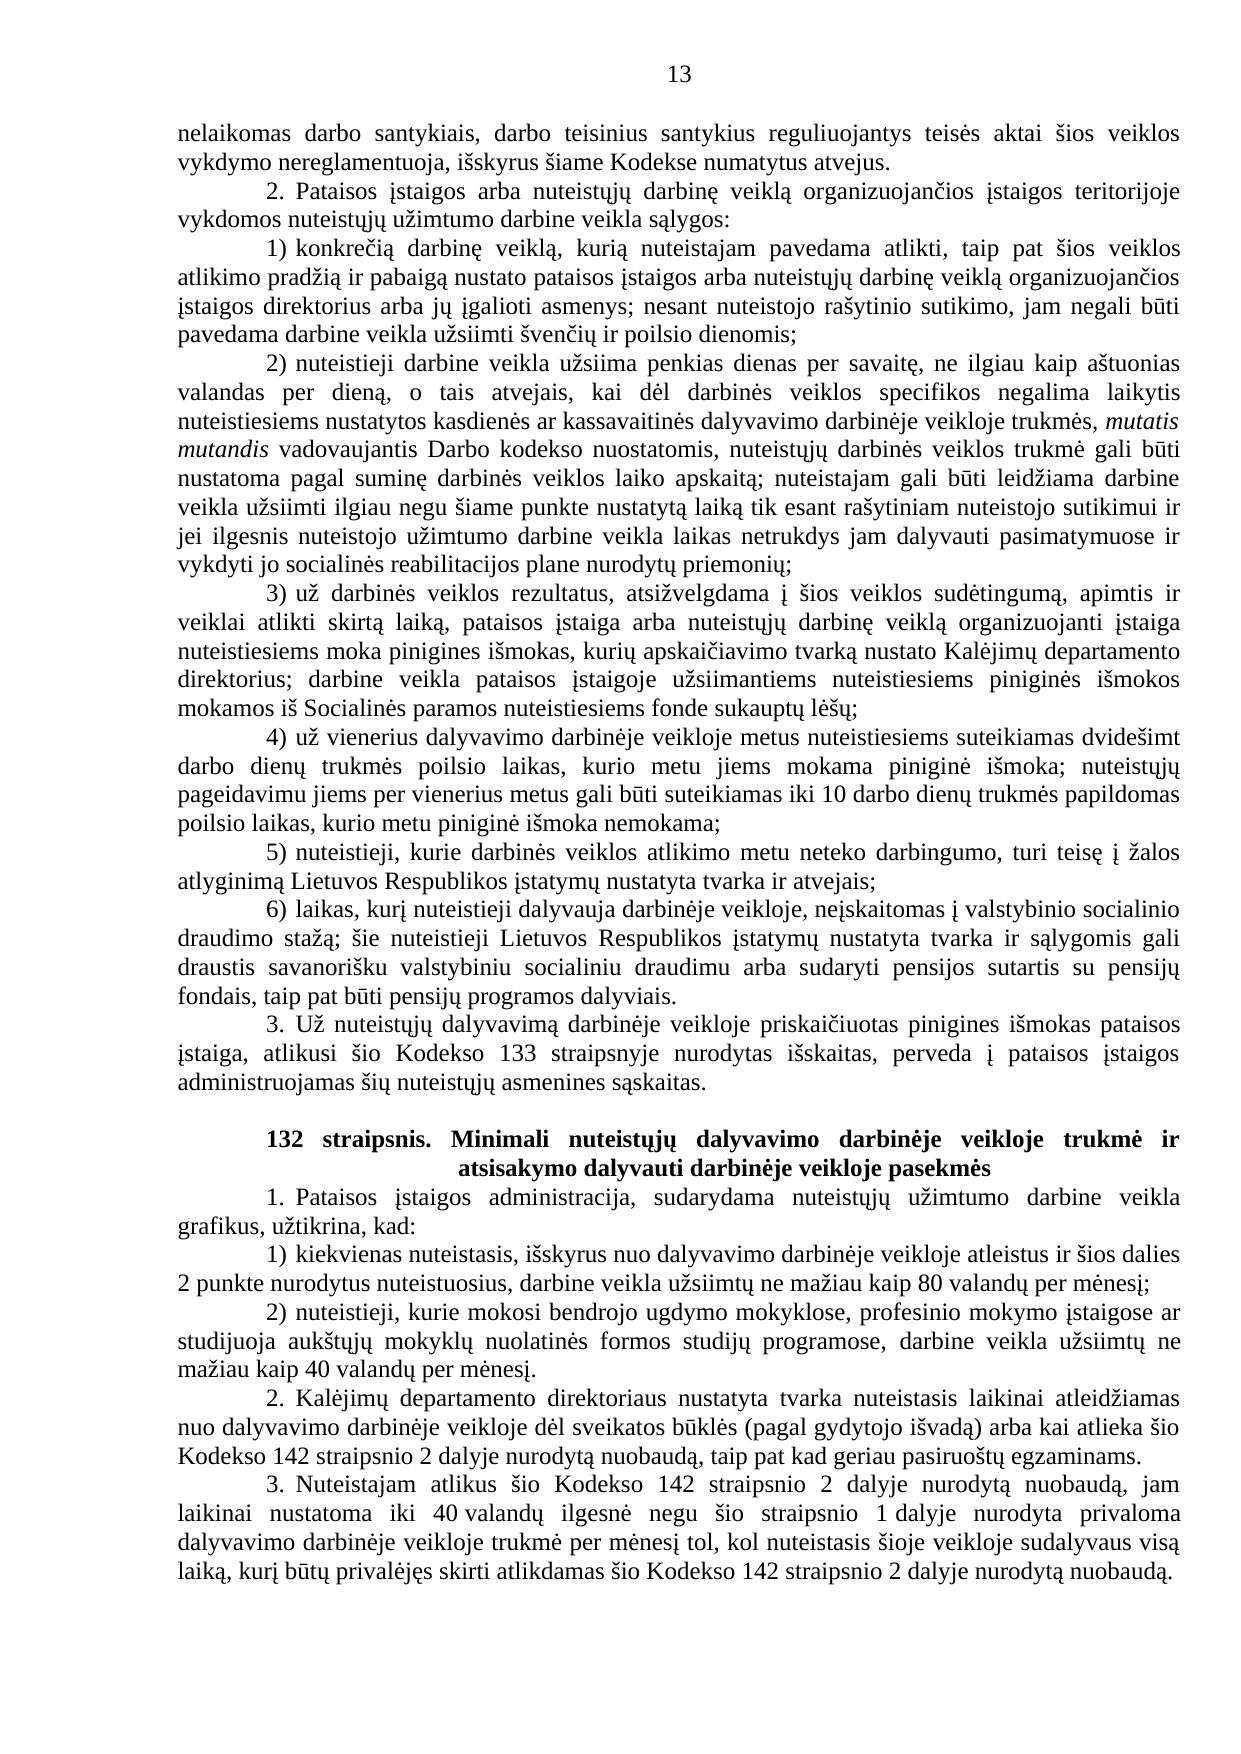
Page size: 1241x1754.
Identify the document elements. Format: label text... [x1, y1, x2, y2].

text 3. Už nuteistųjų dalyvavimą darbinėje veikloje priskaičiuotas pinigines išmokas pataisos įstaiga, atlikusi šio Kodekso 133 straipsnyje nurodytas išskaitas, perveda į pataisos įstaigos administruojamas šių nuteistųjų asmenines sąskaitas. [177, 1009, 1181, 1096]
text 4) už vienerius dalyvavimo darbinėje veikloje metus nuteistiesiems suteikiamas dvidešimt darbo dienų trukmės poilsio laikas, kurio metu jiems mokama piniginė išmoka; nuteistųjų pageidavimu jiems per vienerius metus gali būti suteikiamas iki 10 darbo dienų trukmės papildomas poilsio laikas, kurio metu piniginė išmoka nemokama; [177, 722, 1181, 837]
text 6) laikas, kurį nuteistieji dalyvauja darbinėje veikloje, neįskaitomas į valstybinio socialinio draudimo stažą; šie nuteistieji Lietuvos Respublikos įstatymų nustatyta tvarka ir sąlygomis gali draustis savanorišku valstybiniu socialiniu draudimu arba sudaryti pensijos sutartis su pensijų fondais, taip pat būti pensijų programos dalyviais. [177, 894, 1181, 1009]
text 2) nuteistieji, kurie mokosi bendrojo ugdymo mokyklose, profesinio mokymo įstaigose ar studijuoja aukštųjų mokyklų nuolatinės formos studijų programose, darbine veikla užsiimtų ne mažiau kaip 40 valandų per mėnesį. [177, 1297, 1181, 1383]
text 2. Kalėjimų departamento direktoriaus nustatyta tvarka nuteistasis laikinai atleidžiamas nuo dalyvavimo darbinėje veikloje dėl sveikatos būklės (pagal gydytojo išvadą) arba kai atlieka šio Kodekso 142 straipsnio 2 dalyje nurodytą nuobaudą, taip pat kad geriau pasiruoštų egzaminams. [177, 1383, 1181, 1469]
text 1. Pataisos įstaigos administracija, sudarydama nuteistųjų užimtumo darbine veikla grafikus, užtikrina, kad: [177, 1182, 1181, 1239]
text 2) nuteistieji darbine veikla užsiima penkias dienas per savaitę, ne ilgiau kaip aštuonias valandas per dieną, o tais atvejais, kai dėl darbinės veiklos specifikos negalima laikytis nuteistiesiems nustatytos kasdienės ar kassavaitinės dalyvavimo darbinėje veikloje trukmės, mutatis mutandis vadovaujantis Darbo kodekso nuostatomis, nuteistųjų darbinės veiklos trukmė gali būti nustatoma pagal suminę darbinės veiklos laiko apskaitą; nuteistajam gali būti leidžiama darbine veikla užsiimti ilgiau negu šiame punkte nustatytą laiką tik esant rašytiniam nuteistojo sutikimui ir jei ilgesnis nuteistojo užimtumo darbine veikla laikas netrukdys jam dalyvauti pasimatymuose ir vykdyti jo socialinės reabilitacijos plane nurodytų priemonių; [177, 348, 1181, 578]
text 5) nuteistieji, kurie darbinės veiklos atlikimo metu neteko darbingumo, turi teisę į žalos atlyginimą Lietuvos Respublikos įstatymų nustatyta tvarka ir atvejais; [177, 837, 1181, 894]
text 2. Pataisos įstaigos arba nuteistųjų darbinę veiklą organizuojančios įstaigos teritorijoje vykdomos nuteistųjų užimtumo darbine veikla sąlygos: [177, 176, 1181, 233]
text 1) konkrečią darbinę veiklą, kurią nuteistajam pavedama atlikti, taip pat šios veiklos atlikimo pradžią ir pabaigą nustato pataisos įstaigos arba nuteistųjų darbinę veiklą organizuojančios įstaigos direktorius arba jų įgalioti asmenys; nesant nuteistojo rašytinio sutikimo, jam negali būti pavedama darbine veikla užsiimti švenčių ir poilsio dienomis; [177, 233, 1181, 348]
text 1) kiekvienas nuteistasis, išskyrus nuo dalyvavimo darbinėje veikloje atleistus ir šios dalies 2 punkte nurodytus nuteistuosius, darbine veikla užsiimtų ne mažiau kaip 80 valandų per mėnesį; [177, 1239, 1181, 1297]
text nelaikomas darbo santykiais, darbo teisinius santykius reguliuojantys teisės aktai šios veiklos vykdymo nereglamentuoja, išskyrus šiame Kodekse numatytus atvejus. [177, 118, 1181, 176]
text 132 straipsnis. Minimali nuteistųjų dalyvavimo darbinėje veikloje trukmė ir atsisakymo dalyvauti darbinėje veikloje pasekmės [266, 1124, 1181, 1182]
text 3) už darbinės veiklos rezultatus, atsižvelgdama į šios veiklos sudėtingumą, apimtis ir veiklai atlikti skirtą laiką, pataisos įstaiga arba nuteistųjų darbinę veiklą organizuojanti įstaiga nuteistiesiems moka pinigines išmokas, kurių apskaičiavimo tvarką nustato Kalėjimų departamento direktorius; darbine veikla pataisos įstaigoje užsiimantiems nuteistiesiems piniginės išmokos mokamos iš Socialinės paramos nuteistiesiems fonde sukauptų lėšų; [177, 578, 1181, 722]
text 3. Nuteistajam atlikus šio Kodekso 142 straipsnio 2 dalyje nurodytą nuobaudą, jam laikinai nustatoma iki 40 valandų ilgesnė negu šio straipsnio 1 dalyje nurodyta privaloma dalyvavimo darbinėje veikloje trukmė per mėnesį tol, kol nuteistasis šioje veikloje sudalyvaus visą laiką, kurį būtų privalėjęs skirti atlikdamas šio Kodekso 142 straipsnio 2 dalyje nurodytą nuobaudą. [177, 1469, 1181, 1584]
